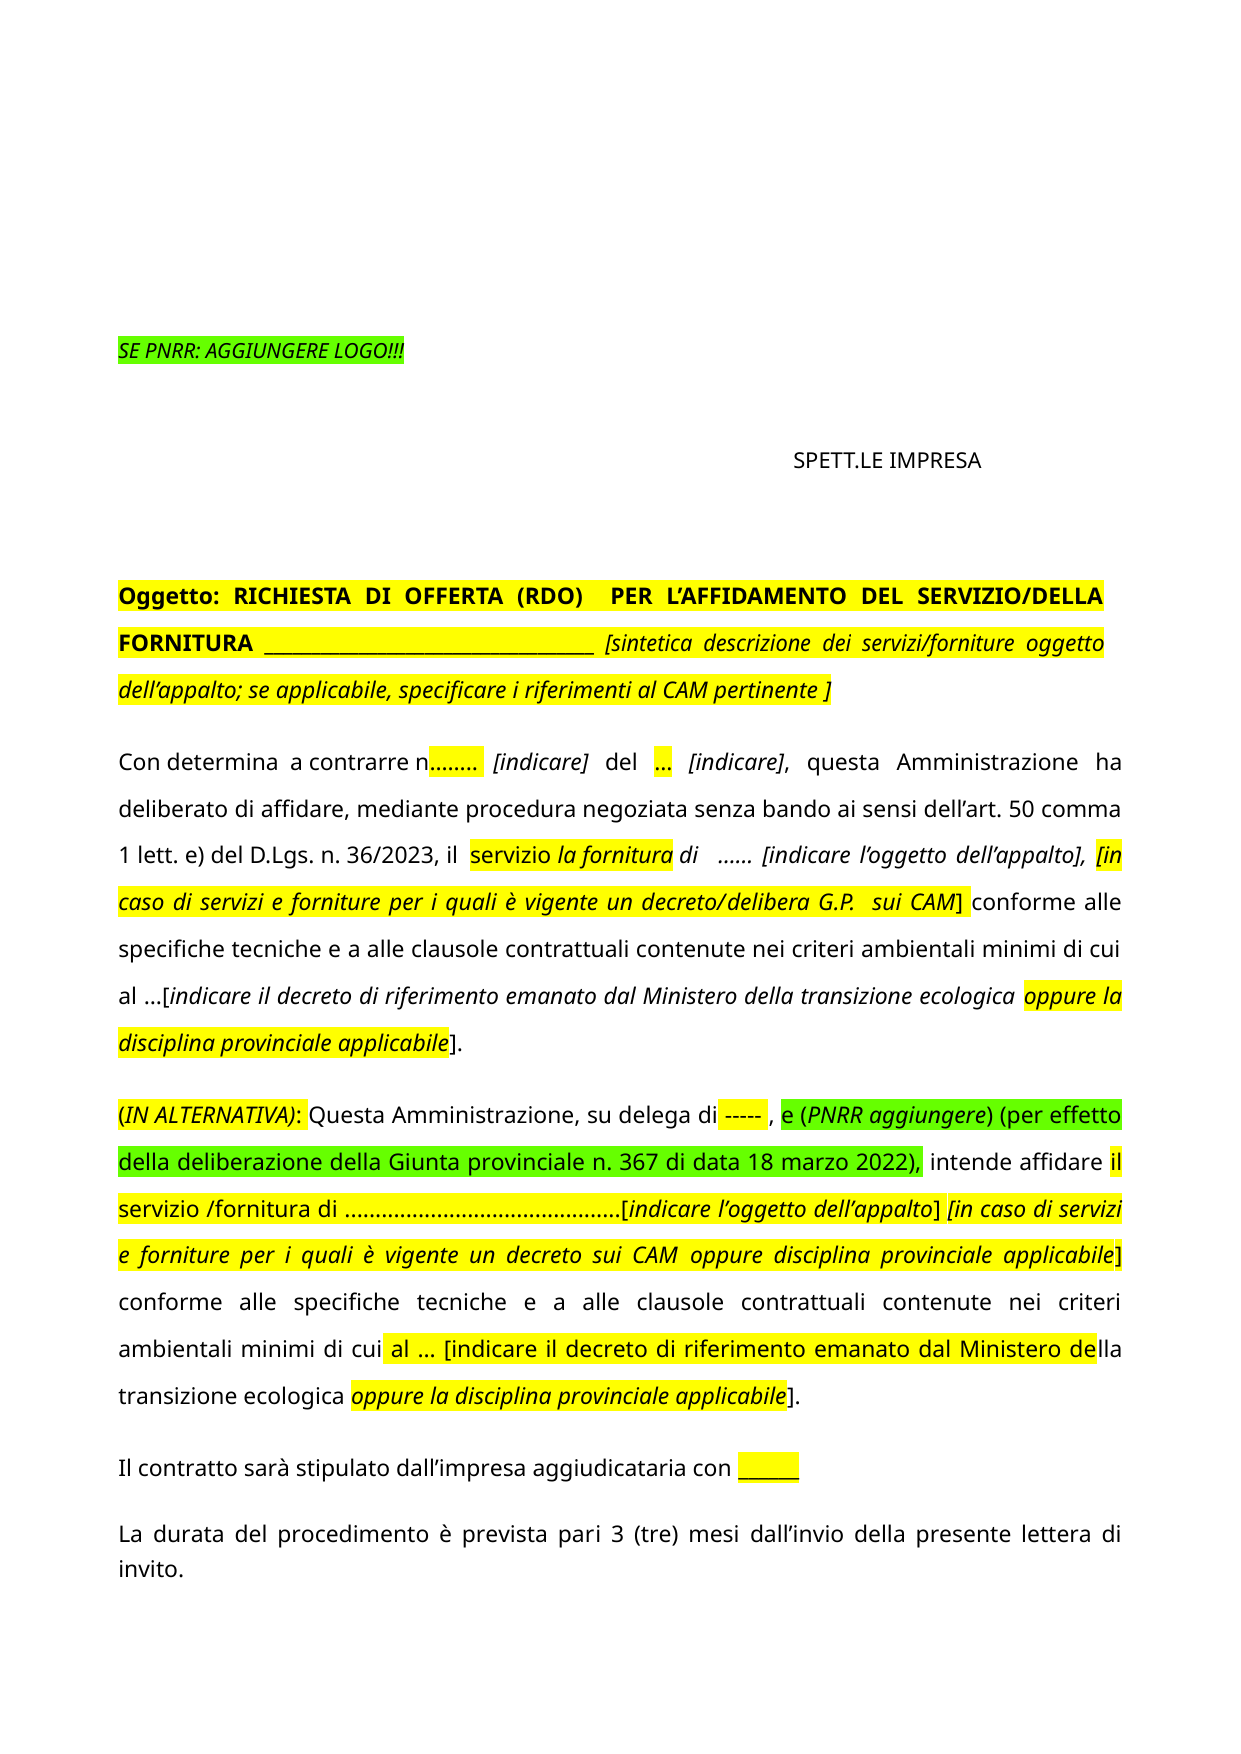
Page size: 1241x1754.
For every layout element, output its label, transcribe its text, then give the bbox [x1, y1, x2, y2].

text SPETT.LE IMPRESA [118, 445, 1122, 475]
text Il contratto sarà stipulato dall’impresa aggiudicataria con ______ [118, 1452, 1122, 1483]
text (IN ALTERNATIVA): Questa Amministrazione, su delega di ----- , e (PNRR aggiungere) (per effetto della deliberazione della Giunta provinciale n. 367 di data 18 marzo 2022), intende affidare il servizio /fornitura di .............................................[indicare l’oggetto dell’appalto] [in caso di servizi e forniture per i quali è vigente un decreto sui CAM oppure disciplina provinciale applicabile] conforme alle specifiche tecniche e a alle clausole contrattuali contenute nei criteri ambientali minimi di cui al … [indicare il decreto di riferimento emanato dal Ministero della transizione ecologica oppure la disciplina provinciale applicabile]. [118, 1099, 1122, 1411]
text Con determina a contrarre n…….. [indicare] del … [indicare], questa Amministrazione ha deliberato di affidare, mediante procedura negoziata senza bando ai sensi dell’art. 50 comma 1 lett. e) del D.Lgs. n. 36/2023, il servizio la fornitura di …… [indicare l’oggetto dell’appalto], [in caso di servizi e forniture per i quali è vigente un decreto/delibera G.P. sui CAM] conforme alle specifiche tecniche e a alle clausole contrattuali contenute nei criteri ambientali minimi di cui al …[indicare il decreto di riferimento emanato dal Ministero della transizione ecologica oppure la disciplina provinciale applicabile]. [118, 746, 1122, 1058]
text SE PNRR: AGGIUNGERE LOGO!!! [118, 336, 1122, 364]
text Oggetto: RICHIESTA DI OFFERTA (RDO) PER L’AFFIDAMENTO DEL SERVIZIO/DELLA FORNITURA ___________________________________ [sintetica descrizione dei servizi/forniture oggetto dell’appalto; se applicabile, specificare i riferimenti al CAM pertinente ] [118, 580, 1104, 705]
text La durata del procedimento è prevista pari 3 (tre) mesi dall’invio della presente lettera di invito. [118, 1517, 1122, 1585]
